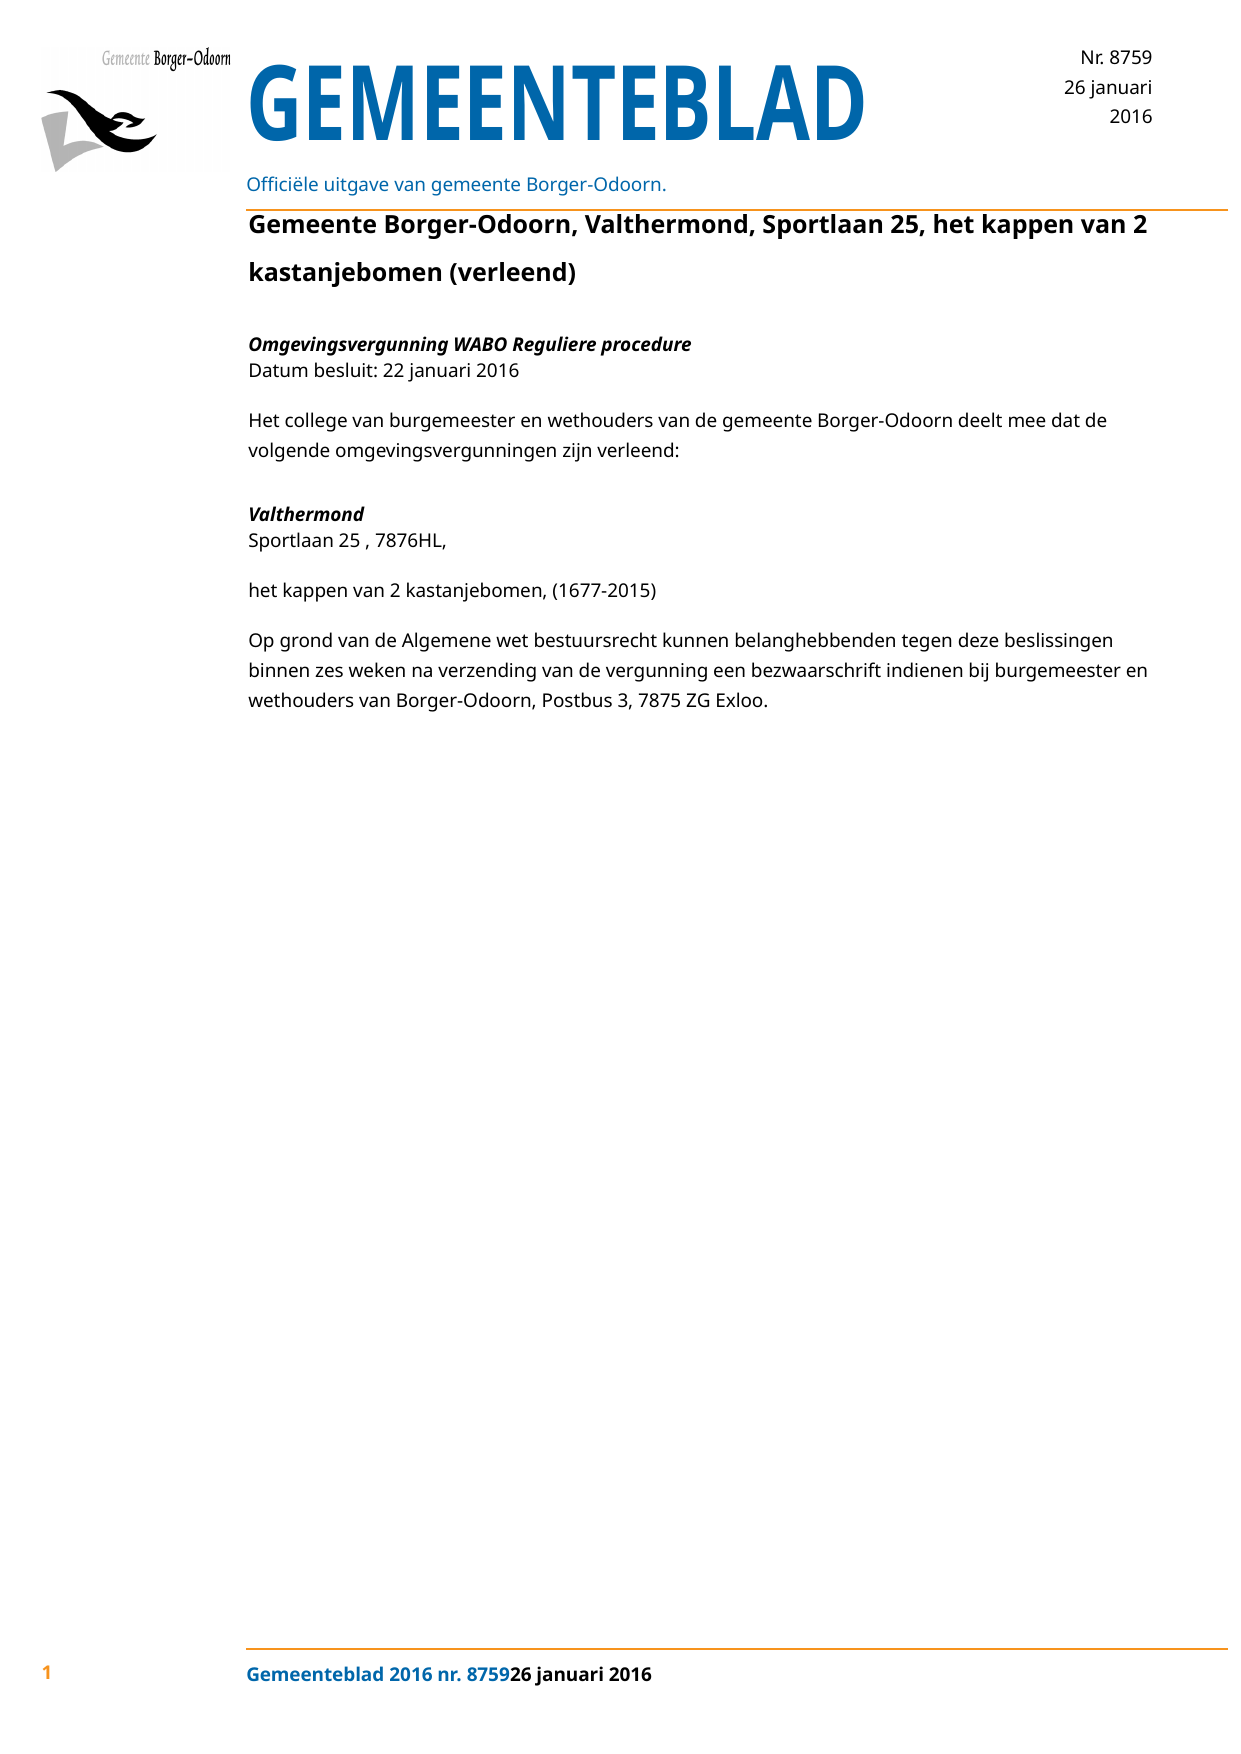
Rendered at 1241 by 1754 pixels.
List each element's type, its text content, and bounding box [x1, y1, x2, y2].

text Valthermond [248, 501, 1152, 527]
text het kappen van 2 kastanjebomen, (1677-2015) [248, 577, 1152, 603]
text Het college van burgemeester en wethouders van de gemeente Borger-Odoorn deelt mee dat de volgende omgevingsvergunningen zijn verleend: [248, 408, 1152, 463]
text Omgevingsvergunning WABO Reguliere procedure [248, 331, 1152, 357]
text Sportlaan 25 , 7876HL, [248, 527, 1152, 553]
text Op grond van de Algemene wet bestuursrecht kunnen belanghebbenden tegen deze beslissingen binnen zes weken na verzending van de vergunning een bezwaarschrift indienen bij burgemeester en wethouders van Borger-Odoorn, Postbus 3, 7875 ZG Exloo. [248, 628, 1152, 713]
text Datum besluit: 22 januari 2016 [248, 357, 1152, 383]
text Gemeente Borger-Odoorn, Valthermond, Sportlaan 25, het kappen van 2 kastanjebomen (verleend) [248, 211, 1152, 288]
picture [41, 47, 231, 172]
